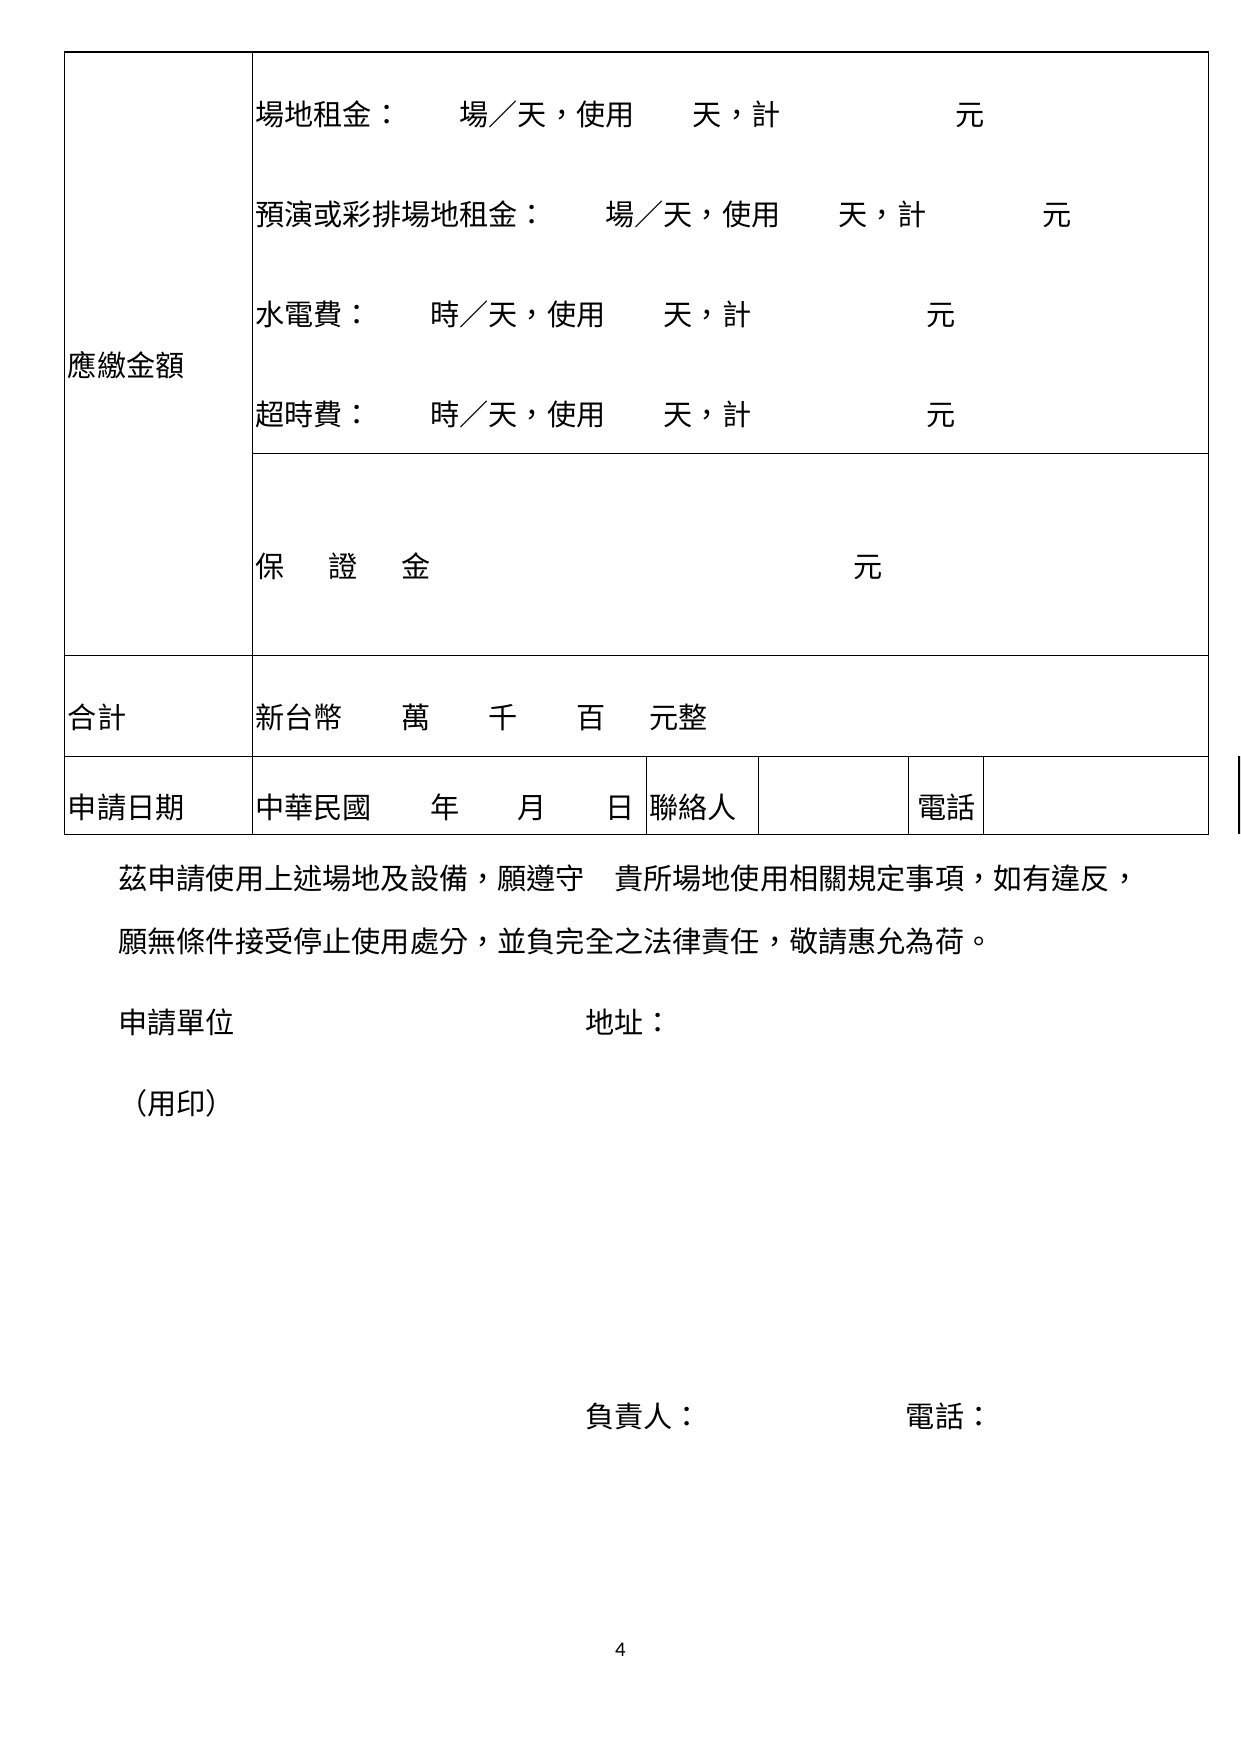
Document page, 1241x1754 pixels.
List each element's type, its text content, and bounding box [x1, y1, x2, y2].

text 申請單位 地址： [118, 979, 1122, 1042]
table_cell 應繳金額 [65, 53, 252, 654]
table_cell 電話 [909, 757, 983, 834]
table_cell 保 證 金 元 [253, 454, 1208, 654]
table_cell [759, 757, 908, 834]
table_cell [1209, 554, 1240, 756]
table_cell [1209, 51, 1240, 452]
text 茲申請使用上述場地及設備，願遵守 貴所場地使用相關規定事項，如有違反，願無條件接受停止使用處分，並負完全之法律責任，敬請惠允為荷。 [118, 835, 1122, 960]
table_cell [1209, 756, 1238, 834]
text 負責人： 電話： [118, 1373, 1122, 1435]
table_cell 申請日期 [65, 757, 252, 834]
table_cell 新台幣 萬 千 百 元整 [253, 656, 1208, 756]
table_cell 聯絡人 [647, 757, 758, 834]
table_cell 場地租金： 場／天，使用 天，計 元 預演或彩排場地租金： 場／天，使用 天，計 元 水電費： 時／天，使用 天，計 元 超時費： 時／天，使用 天，計 元 [253, 53, 1208, 452]
table_cell [1209, 453, 1240, 553]
text （用印） [118, 1060, 1122, 1123]
table_cell 中華民國 年 月 日 [253, 757, 646, 834]
table_cell 合計 [65, 656, 252, 756]
table_cell [984, 757, 1208, 834]
